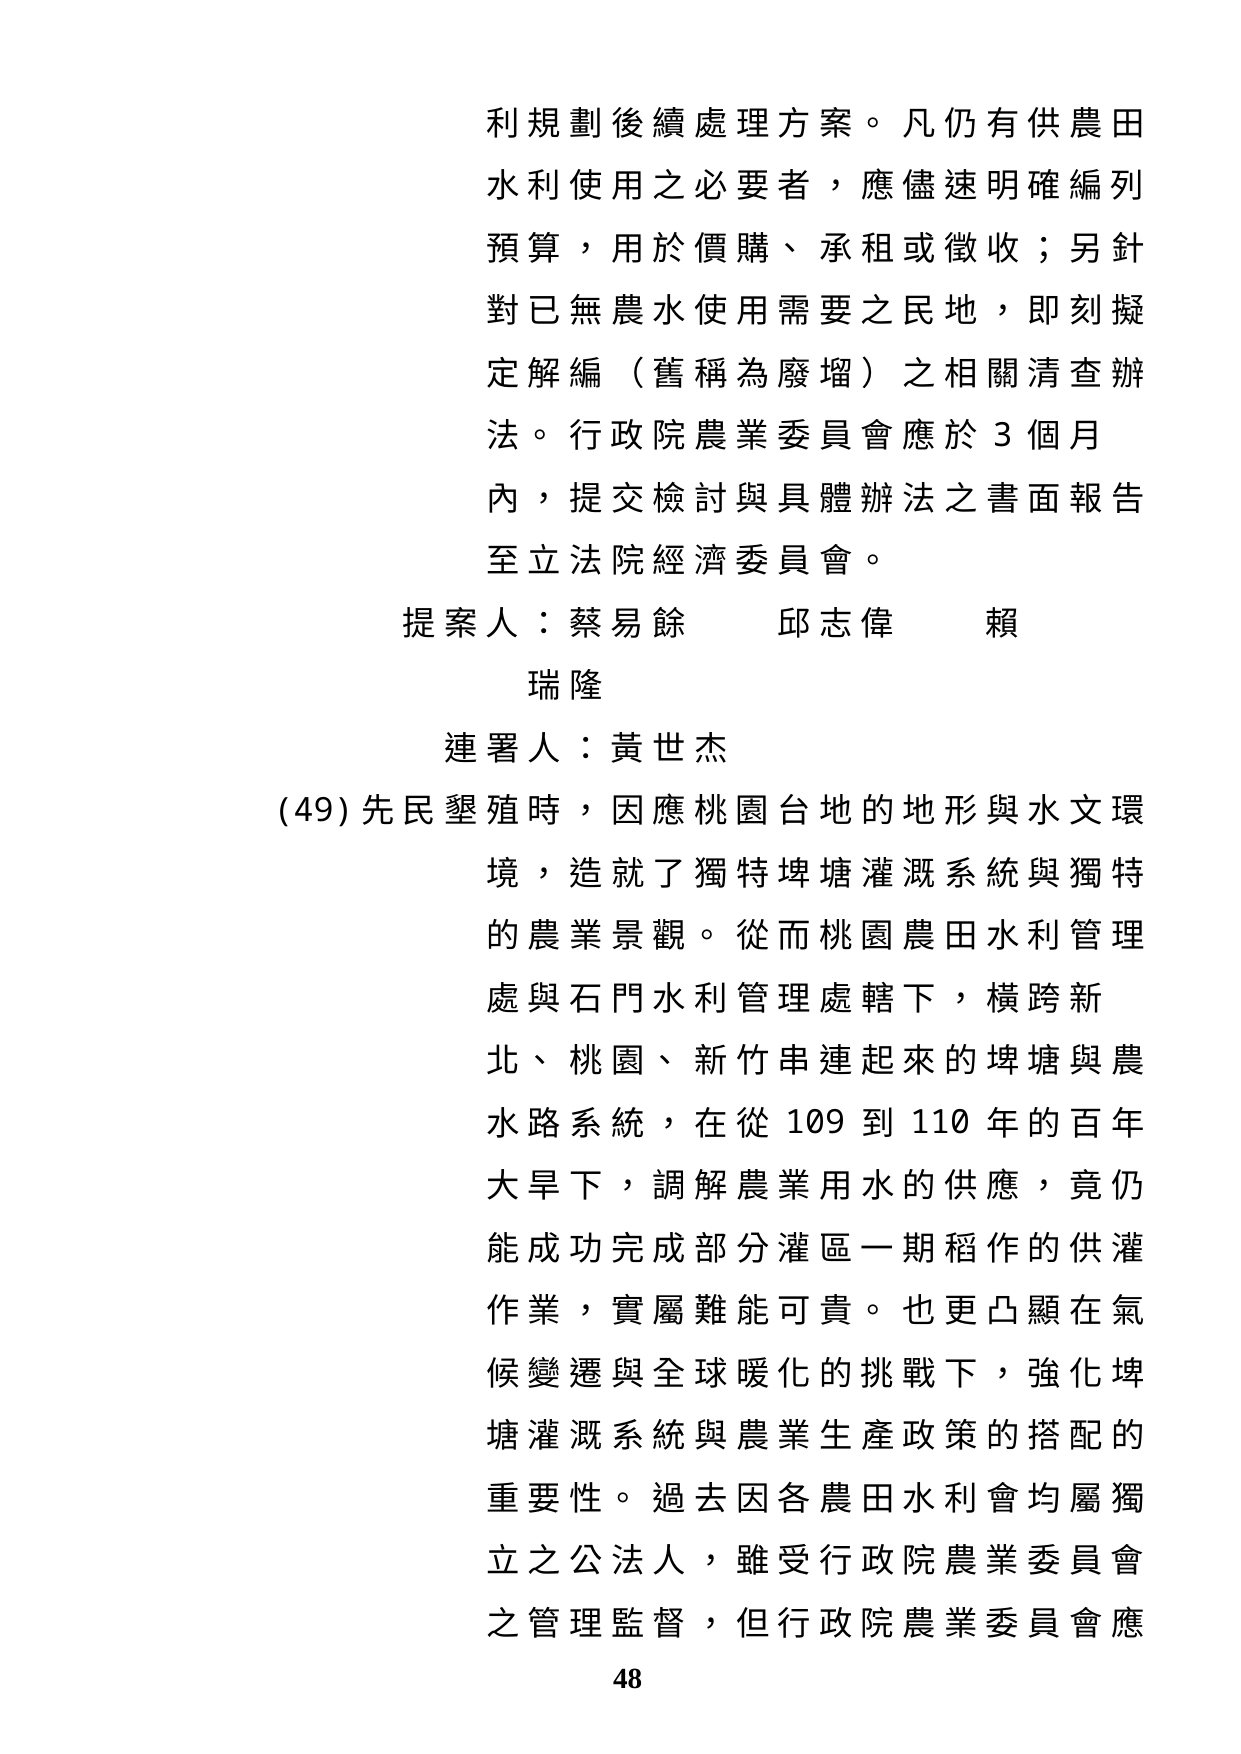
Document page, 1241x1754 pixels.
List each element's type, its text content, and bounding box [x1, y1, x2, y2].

text 提案人：蔡易餘 邱志偉 賴瑞隆 [384, 579, 1044, 704]
text 連署人：黃世杰 [176, 704, 1148, 766]
list 利規劃後續處理方案。凡仍有供農田水利使用之必要者，應儘速明確編列預算，用於價購、承租或徵收；另針對已無農水使用需要之民地，即刻擬定解編（舊稱為廢塯）之相關清查辦法。行政院農業委員會應於3個月內，提交檢討與具體辦法之書面報告至立法院經濟委員會。 [253, 79, 1148, 579]
list 先民墾殖時，因應桃園台地的地形與水文環境，造就了獨特埤塘灌溉系統與獨特的農業景觀。從而桃園農田水利管理處與石門水利管理處轄下，橫跨新北、桃園、新竹串連起來的埤塘與農水路系統，在從109到110年的百年大旱下，調解農業用水的供應，竟仍能成功完成部分灌區一期稻作的供灌作業，實屬難能可貴。也更凸顯在氣候變遷與全球暖化的挑戰下，強化埤塘灌溉系統與農業生產政策的搭配的重要性。過去因各農田水利會均屬獨立之公法人，雖受行政院農業委員會之管理監督，但行政院農業委員會應 [253, 766, 1148, 1641]
